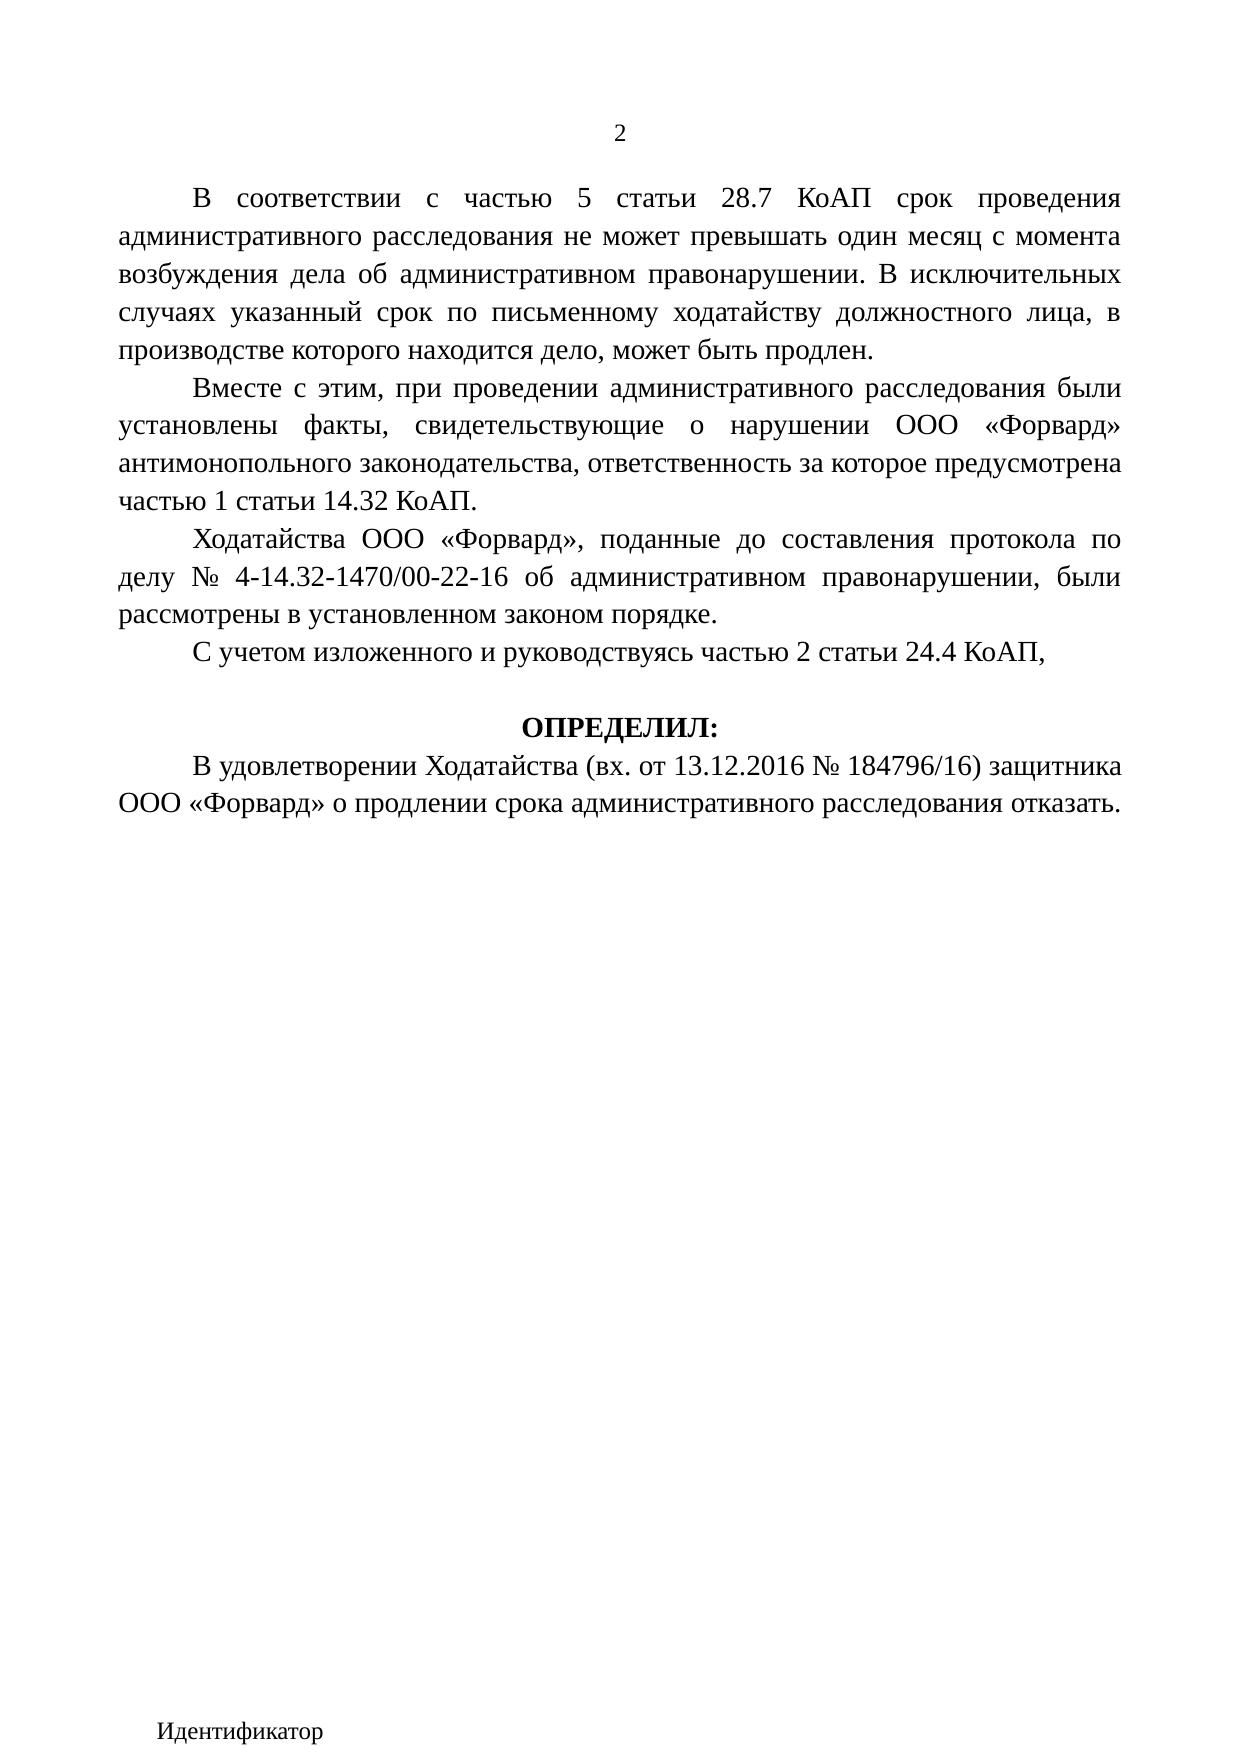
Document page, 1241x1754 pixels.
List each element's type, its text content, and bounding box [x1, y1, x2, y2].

text ОПРЕДЕЛИЛ: [118, 706, 1122, 743]
text С учетом изложенного и руководствуясь частью 2 статьи 24.4 КоАП, [118, 630, 1122, 668]
text В удовлетворении Ходатайства (вх. от 13.12.2016 № 184796/16) защитника ООО «Форвард» о продлении срока административного расследования отказать. [118, 743, 1122, 819]
text Ходатайства ООО «Форвард», поданные до составления протокола по делу № 4-14.32-1470/00-22-16 об административном правонарушении, были рассмотрены в установленном законом порядке. [118, 517, 1122, 630]
text В соответствии с частью 5 статьи 28.7 КоАП срок проведения административного расследования не может превышать один месяц с момента возбуждения дела об административном правонарушении. В исключительных случаях указанный срок по письменному ходатайству должностного лица, в производстве которого находится дело, может быть продлен. [118, 176, 1122, 365]
text Вместе с этим, при проведении административного расследования были установлены факты, свидетельствующие о нарушении ООО «Форвард» антимонопольного законодательства, ответственность за которое предусмотрена частью 1 статьи 14.32 КоАП. [118, 365, 1122, 517]
